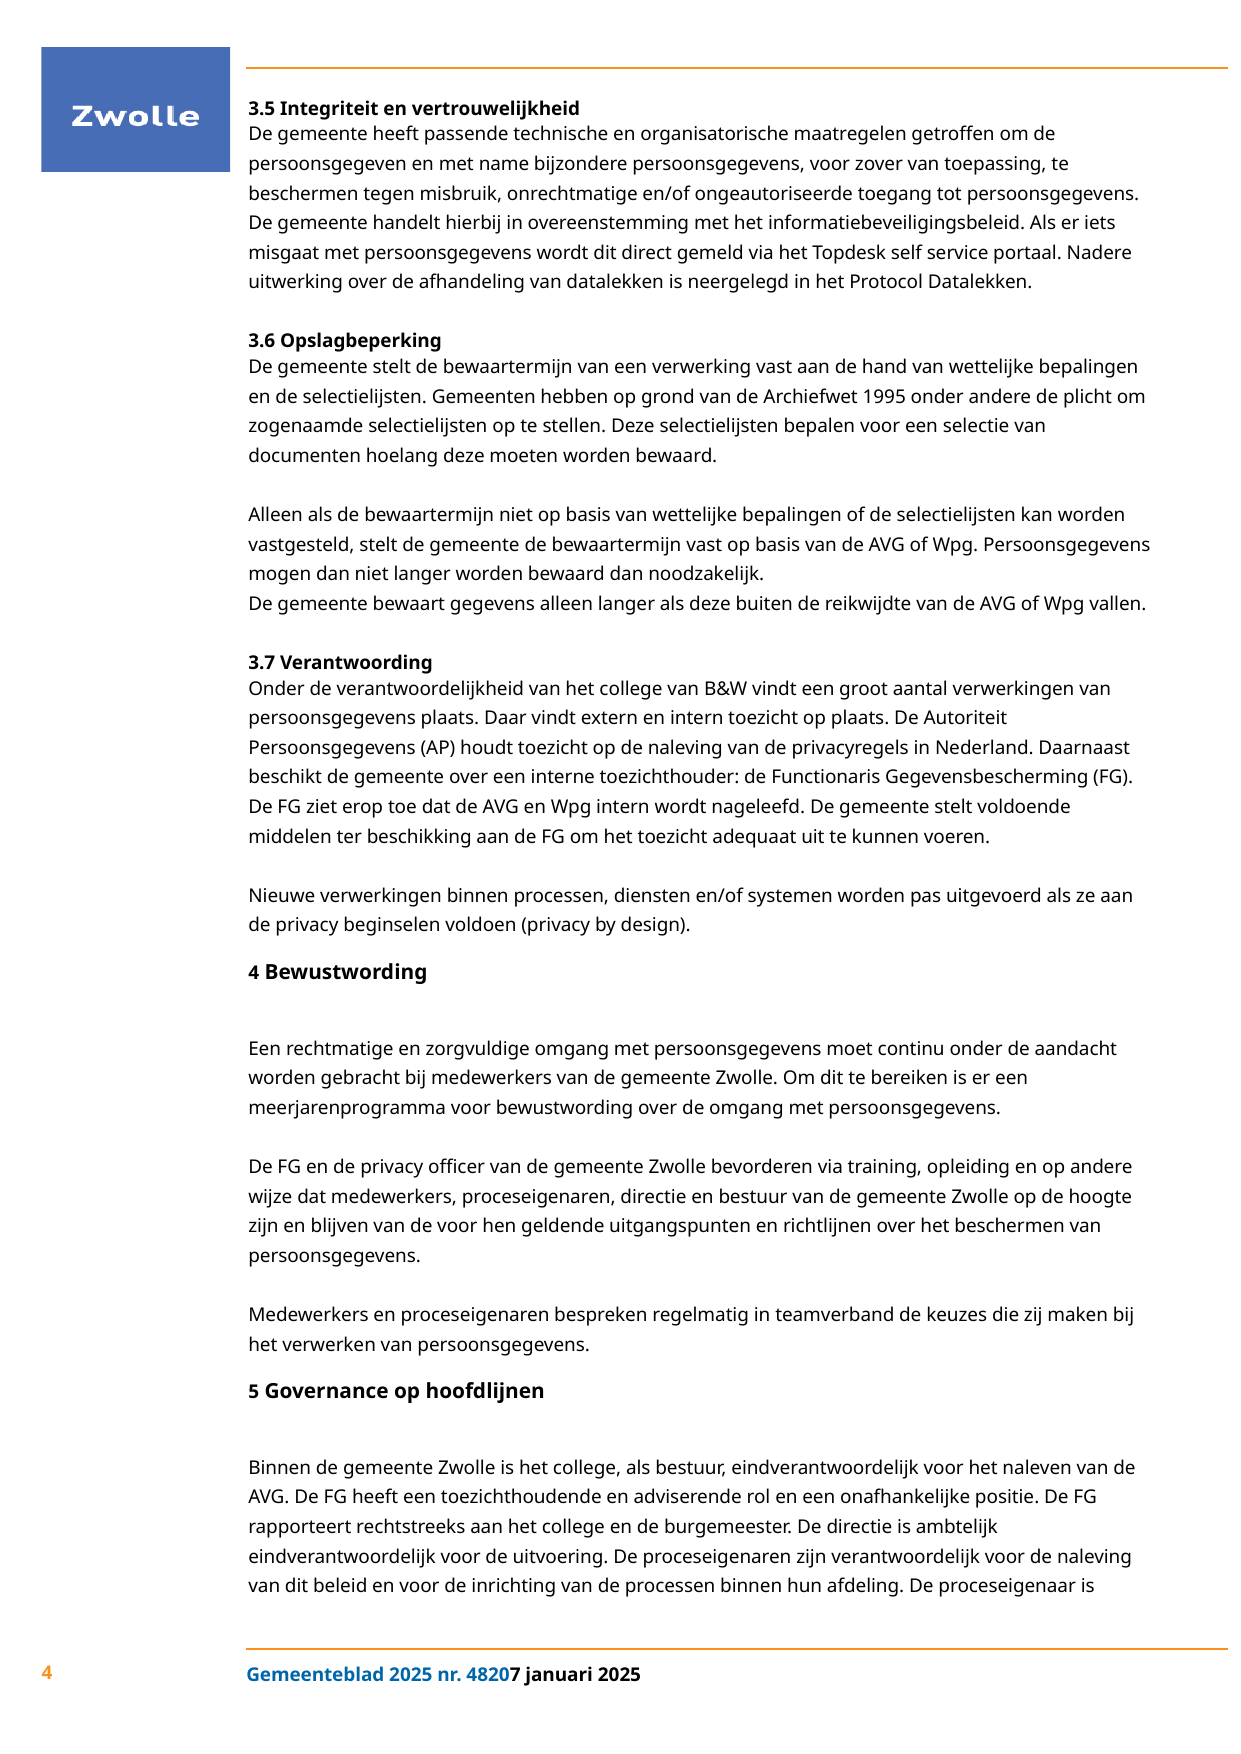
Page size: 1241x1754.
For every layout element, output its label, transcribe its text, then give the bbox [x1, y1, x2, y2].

text De gemeente heeft passende technische en organisatorische maatregelen getroffen om de persoonsgegeven en met name bijzondere persoonsgegevens, voor zover van toepassing, te beschermen tegen misbruik, onrechtmatige en/of ongeautoriseerde toegang tot persoonsgegevens. De gemeente handelt hierbij in overeenstemming met het informatiebeveiligingsbeleid. Als er iets misgaat met persoonsgegevens wordt dit direct gemeld via het Topdesk self service portaal. Nadere uitwerking over de afhandeling van datalekken is neergelegd in het Protocol Datalekken. [248, 121, 1152, 294]
text Alleen als de bewaartermijn niet op basis van wettelijke bepalingen of de selectielijsten kan worden vastgesteld, stelt de gemeente de bewaartermijn vast op basis van de AVG of Wpg. Persoonsgegevens mogen dan niet langer worden bewaard dan noodzakelijk. [248, 501, 1152, 586]
text Nieuwe verwerkingen binnen processen, diensten en/of systemen worden pas uitgevoerd als ze aan de privacy beginselen voldoen (privacy by design). [248, 882, 1152, 937]
text 3.7 Verantwoording [248, 649, 1152, 675]
text De FG en de privacy officer van de gemeente Zwolle bevorderen via training, opleiding en op andere wijze dat medewerkers, proceseigenaren, directie en bestuur van de gemeente Zwolle op de hoogte zijn en blijven van de voor hen geldende uitgangspunten en richtlijnen over het beschermen van persoonsgegevens. [248, 1153, 1152, 1268]
text Een rechtmatige en zorgvuldige omgang met persoonsgegevens moet continu onder de aandacht worden gebracht bij medewerkers van de gemeente Zwolle. Om dit te bereiken is er een meerjarenprogramma voor bewustwording over de omgang met persoonsgegevens. [248, 1035, 1152, 1120]
text De gemeente stelt de bewaartermijn van een verwerking vast aan de hand van wettelijke bepalingen en de selectielijsten. Gemeenten hebben op grond van de Archiefwet 1995 onder andere de plicht om zogenaamde selectielijsten op te stellen. Deze selectielijsten bepalen voor een selectie van documenten hoelang deze moeten worden bewaard. [248, 353, 1152, 468]
text Binnen de gemeente Zwolle is het college, als bestuur, eindverantwoordelijk voor het naleven van de AVG. De FG heeft een toezichthoudende en adviserende rol en een onafhankelijke positie. De FG rapporteert rechtstreeks aan het college en de burgemeester. De directie is ambtelijk eindverantwoordelijk voor de uitvoering. De proceseigenaren zijn verantwoordelijk voor de naleving van dit beleid en voor de inrichting van de processen binnen hun afdeling. De proceseigenaar is [248, 1454, 1152, 1598]
text 5 Governance op hoofdlijnen [248, 1376, 1152, 1405]
text 3.6 Opslagbeperking [248, 328, 1152, 353]
text De gemeente bewaart gegevens alleen langer als deze buiten de reikwijdte van de AVG of Wpg vallen. [248, 590, 1152, 616]
picture [41, 47, 231, 172]
text Onder de verantwoordelijkheid van het college van B&W vindt een groot aantal verwerkingen van persoonsgegevens plaats. Daar vindt extern en intern toezicht op plaats. De Autoriteit Persoonsgegevens (AP) houdt toezicht op de naleving van de privacyregels in Nederland. Daarnaast beschikt de gemeente over een interne toezichthouder: de Functionaris Gegevensbescherming (FG). De FG ziet erop toe dat de AVG en Wpg intern wordt nageleefd. De gemeente stelt voldoende middelen ter beschikking aan de FG om het toezicht adequaat uit te kunnen voeren. [248, 675, 1152, 848]
text 4 Bewustwording [248, 957, 1152, 986]
text 3.5 Integriteit en vertrouwelijkheid [248, 95, 1152, 121]
text Medewerkers en proceseigenaren bespreken regelmatig in teamverband de keuzes die zij maken bij het verwerken van persoonsgegevens. [248, 1301, 1152, 1356]
